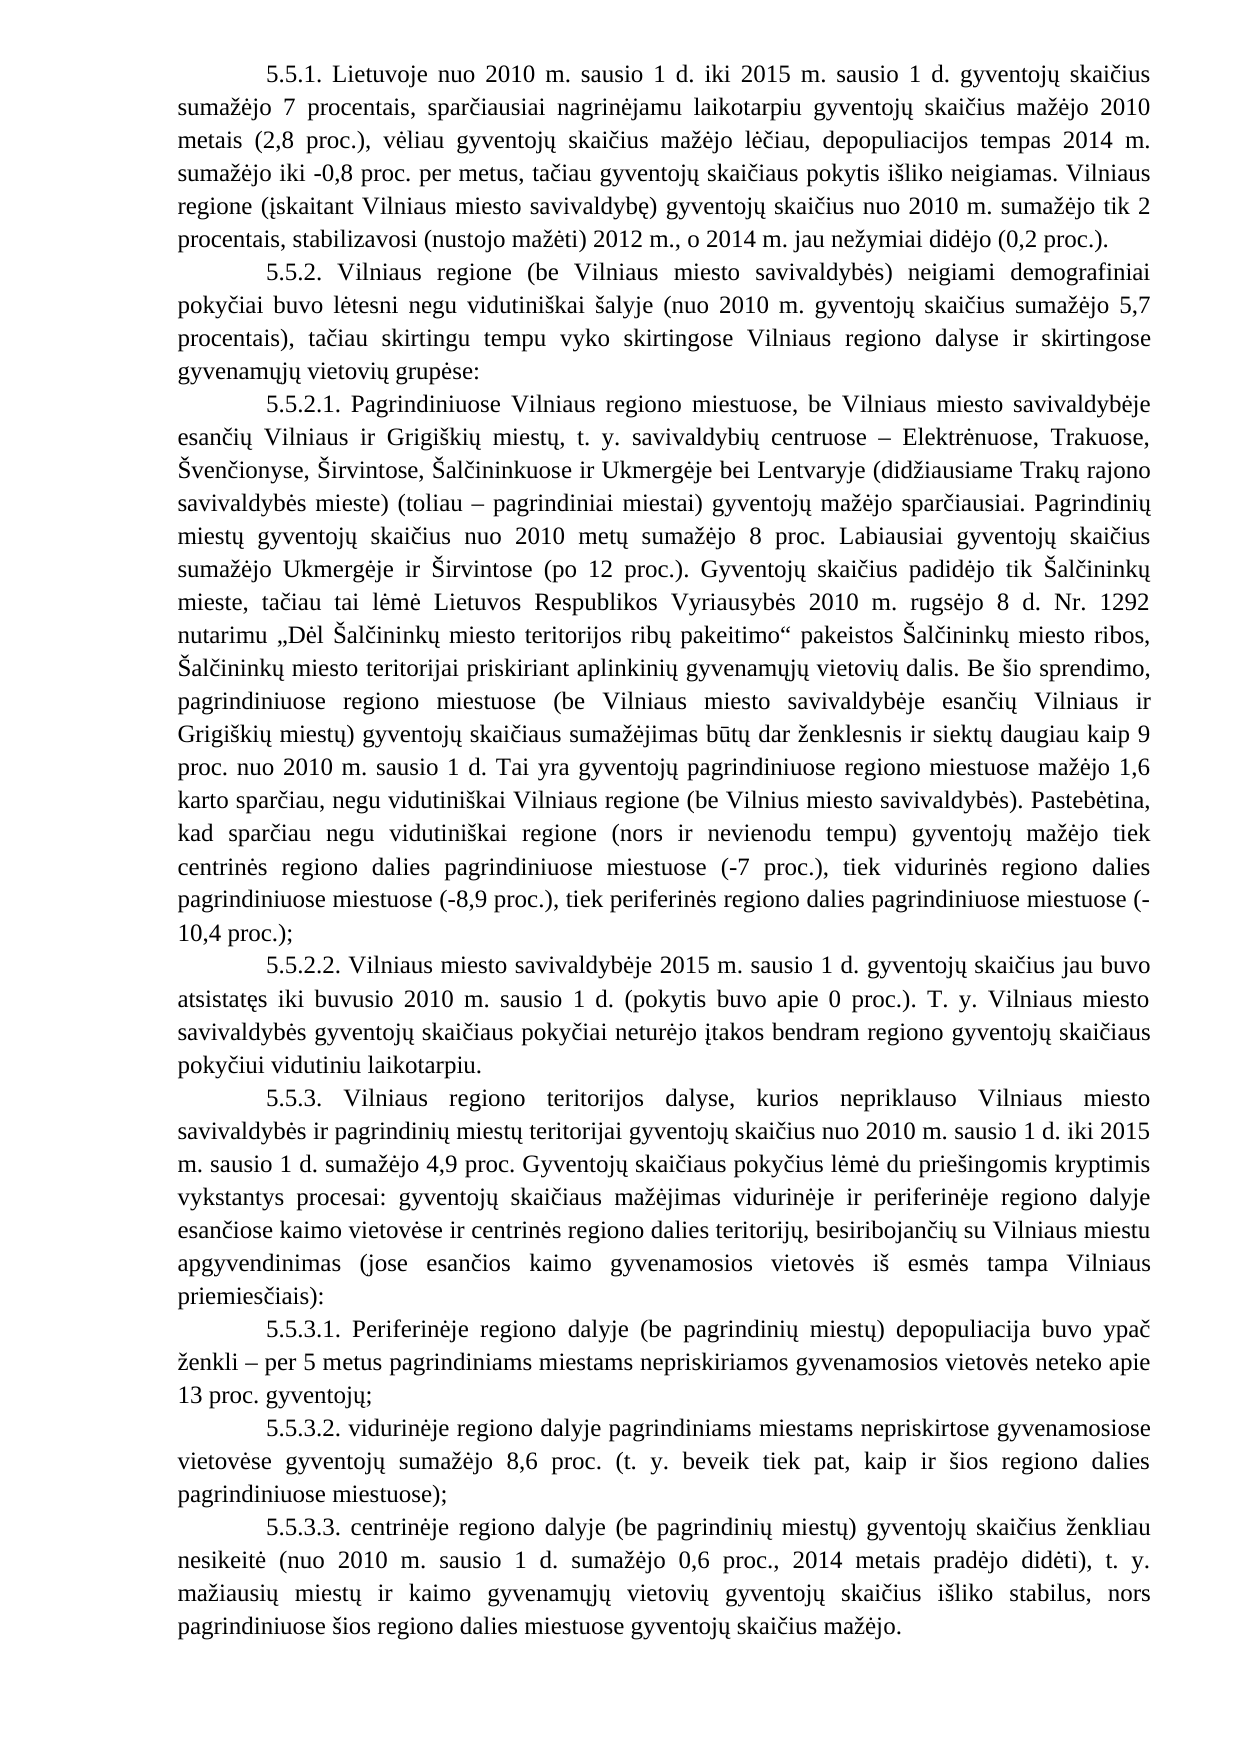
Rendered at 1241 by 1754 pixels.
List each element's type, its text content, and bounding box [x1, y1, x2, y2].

text 5.5.2. Vilniaus regione (be Vilniaus miesto savivaldybės) neigiami demografiniai pokyčiai buvo lėtesni negu vidutiniškai šalyje (nuo 2010 m. gyventojų skaičius sumažėjo 5,7 procentais), tačiau skirtingu tempu vyko skirtingose Vilniaus regiono dalyse ir skirtingose gyvenamųjų vietovių grupėse: [177, 257, 1152, 385]
text 5.5.2.1. Pagrindiniuose Vilniaus regiono miestuose, be Vilniaus miesto savivaldybėje esančių Vilniaus ir Grigiškių miestų, t. y. savivaldybių centruose – Elektrėnuose, Trakuose, Švenčionyse, Širvintose, Šalčininkuose ir Ukmergėje bei Lentvaryje (didžiausiame Trakų rajono savivaldybės mieste) (toliau – pagrindiniai miestai) gyventojų mažėjo sparčiausiai. Pagrindinių miestų gyventojų skaičius nuo 2010 metų sumažėjo 8 proc. Labiausiai gyventojų skaičius sumažėjo Ukmergėje ir Širvintose (po 12 proc.). Gyventojų skaičius padidėjo tik Šalčininkų mieste, tačiau tai lėmė Lietuvos Respublikos Vyriausybės 2010 m. rugsėjo 8 d. Nr. 1292 nutarimu „Dėl Šalčininkų miesto teritorijos ribų pakeitimo“ pakeistos Šalčininkų miesto ribos, Šalčininkų miesto teritorijai priskiriant aplinkinių gyvenamųjų vietovių dalis. Be šio sprendimo, pagrindiniuose regiono miestuose (be Vilniaus miesto savivaldybėje esančių Vilniaus ir Grigiškių miestų) gyventojų skaičiaus sumažėjimas būtų dar ženklesnis ir siektų daugiau kaip 9 proc. nuo 2010 m. sausio 1 d. Tai yra gyventojų pagrindiniuose regiono miestuose mažėjo 1,6 karto sparčiau, negu vidutiniškai Vilniaus regione (be Vilnius miesto savivaldybės). Pastebėtina, kad sparčiau negu vidutiniškai regione (nors ir nevienodu tempu) gyventojų mažėjo tiek centrinės regiono dalies pagrindiniuose miestuose (-7 proc.), tiek vidurinės regiono dalies pagrindiniuose miestuose (-8,9 proc.), tiek periferinės regiono dalies pagrindiniuose miestuose (-10,4 proc.); [177, 389, 1152, 946]
text 5.5.2.2. Vilniaus miesto savivaldybėje 2015 m. sausio 1 d. gyventojų skaičius jau buvo atsistatęs iki buvusio 2010 m. sausio 1 d. (pokytis buvo apie 0 proc.). T. y. Vilniaus miesto savivaldybės gyventojų skaičiaus pokyčiai neturėjo įtakos bendram regiono gyventojų skaičiaus pokyčiui vidutiniu laikotarpiu. [177, 951, 1152, 1078]
text 5.5.3.1. Periferinėje regiono dalyje (be pagrindinių miestų) depopuliacija buvo ypač ženkli – per 5 metus pagrindiniams miestams nepriskiriamos gyvenamosios vietovės neteko apie 13 proc. gyventojų; [177, 1314, 1152, 1409]
text 5.5.3. Vilniaus regiono teritorijos dalyse, kurios nepriklauso Vilniaus miesto savivaldybės ir pagrindinių miestų teritorijai gyventojų skaičius nuo 2010 m. sausio 1 d. iki 2015 m. sausio 1 d. sumažėjo 4,9 proc. Gyventojų skaičiaus pokyčius lėmė du priešingomis kryptimis vykstantys procesai: gyventojų skaičiaus mažėjimas vidurinėje ir periferinėje regiono dalyje esančiose kaimo vietovėse ir centrinės regiono dalies teritorijų, besiribojančių su Vilniaus miestu apgyvendinimas (jose esančios kaimo gyvenamosios vietovės iš esmės tampa Vilniaus priemiesčiais): [177, 1083, 1152, 1309]
text 5.5.1. Lietuvoje nuo 2010 m. sausio 1 d. iki 2015 m. sausio 1 d. gyventojų skaičius sumažėjo 7 procentais, sparčiausiai nagrinėjamu laikotarpiu gyventojų skaičius mažėjo 2010 metais (2,8 proc.), vėliau gyventojų skaičius mažėjo lėčiau, depopuliacijos tempas 2014 m. sumažėjo iki -0,8 proc. per metus, tačiau gyventojų skaičiaus pokytis išliko neigiamas. Vilniaus regione (įskaitant Vilniaus miesto savivaldybę) gyventojų skaičius nuo 2010 m. sumažėjo tik 2 procentais, stabilizavosi (nustojo mažėti) 2012 m., o 2014 m. jau nežymiai didėjo (0,2 proc.). [177, 59, 1152, 253]
text 5.5.3.3. centrinėje regiono dalyje (be pagrindinių miestų) gyventojų skaičius ženkliau nesikeitė (nuo 2010 m. sausio 1 d. sumažėjo 0,6 proc., 2014 metais pradėjo didėti), t. y. mažiausių miestų ir kaimo gyvenamųjų vietovių gyventojų skaičius išliko stabilus, nors pagrindiniuose šios regiono dalies miestuose gyventojų skaičius mažėjo. [177, 1512, 1152, 1640]
text 5.5.3.2. vidurinėje regiono dalyje pagrindiniams miestams nepriskirtose gyvenamosiose vietovėse gyventojų sumažėjo 8,6 proc. (t. y. beveik tiek pat, kaip ir šios regiono dalies pagrindiniuose miestuose); [177, 1413, 1152, 1508]
